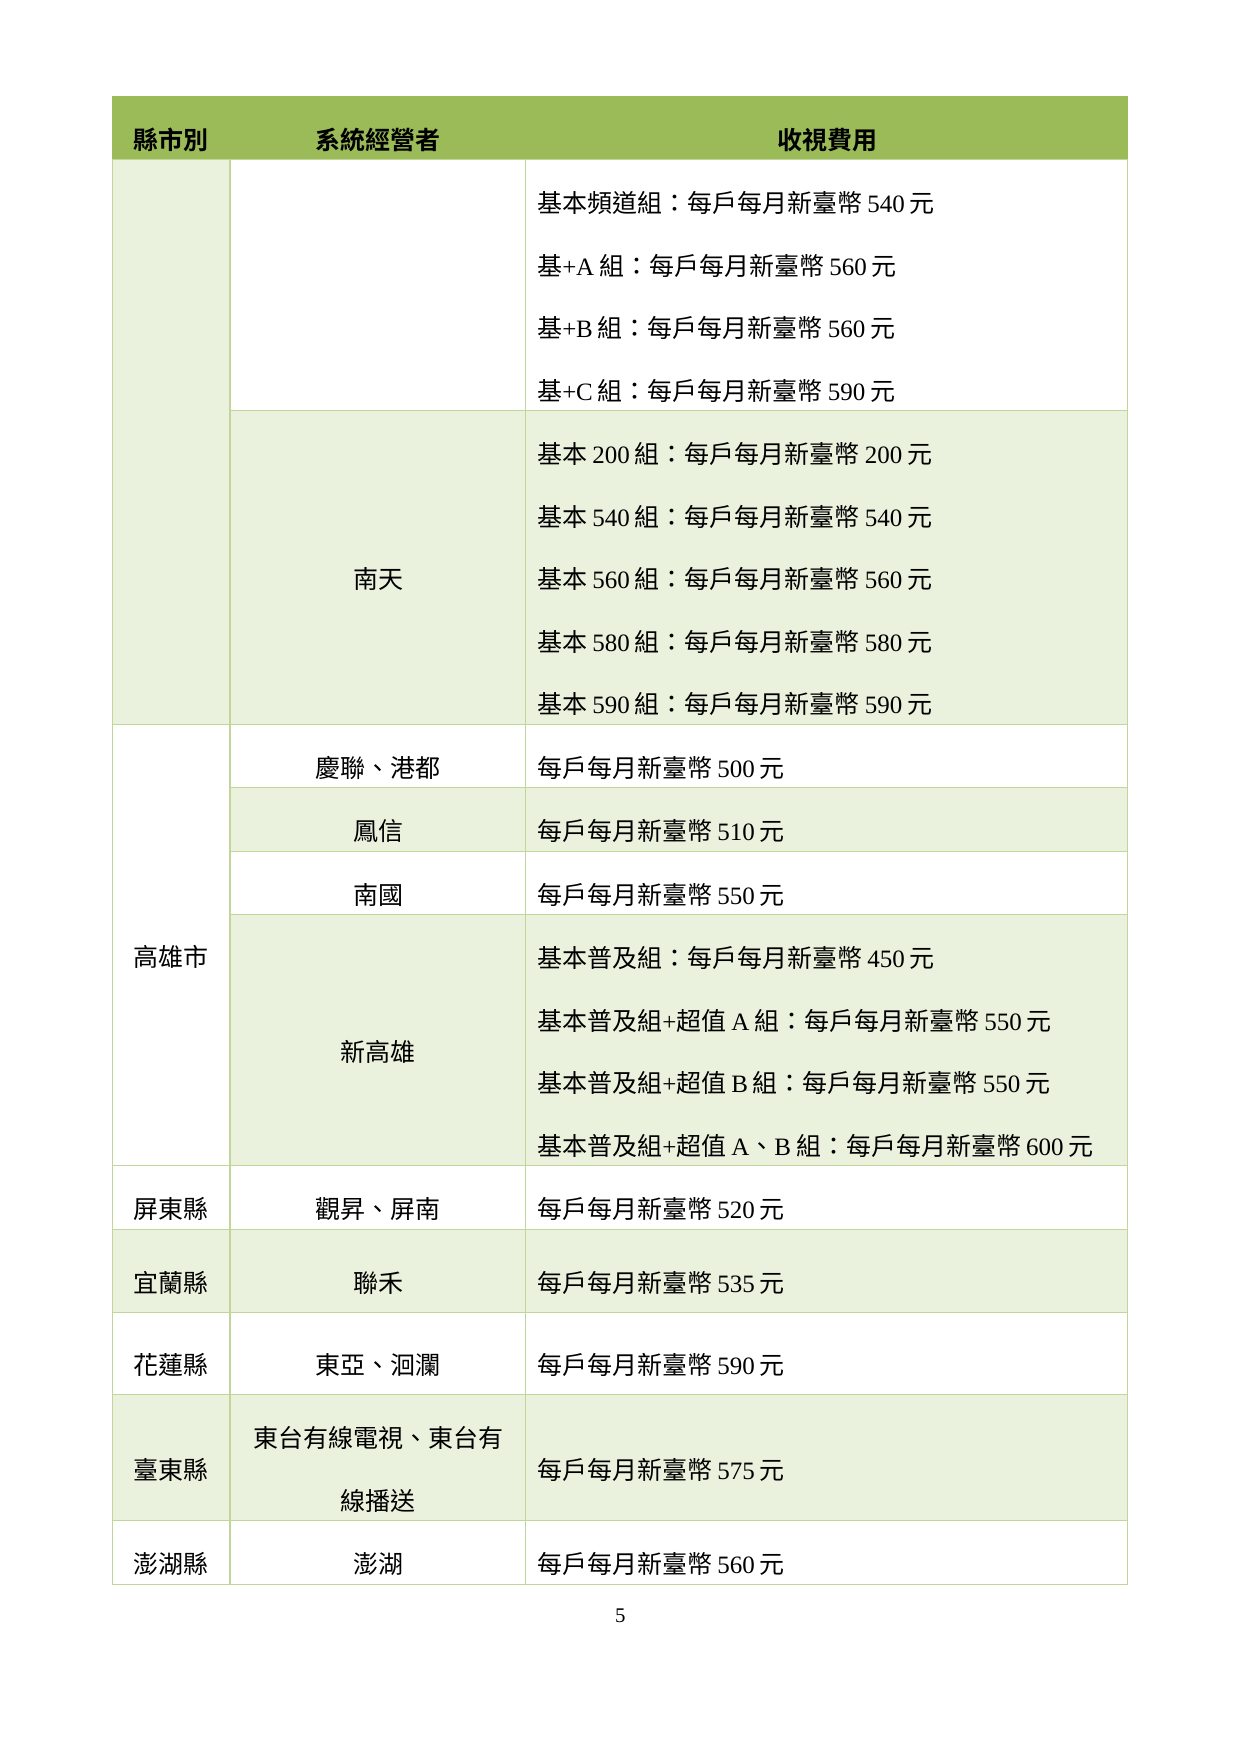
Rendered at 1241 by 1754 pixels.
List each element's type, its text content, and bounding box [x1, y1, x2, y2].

table_cell 東亞、洄瀾 [231, 1313, 525, 1394]
table_cell 每戶每月新臺幣550元 [526, 852, 1127, 914]
table_cell 聯禾 [231, 1230, 525, 1312]
table_cell 每戶每月新臺幣520元 [526, 1166, 1127, 1229]
table_cell 宜蘭縣 [113, 1230, 229, 1312]
table_cell 基本200組：每戶每月新臺幣200元 基本540組：每戶每月新臺幣540元 基本560組：每戶每月新臺幣560元 基本580組：每戶每月新臺幣580元 基本590組：每戶每月新臺幣590元 [526, 411, 1127, 724]
table_cell 每戶每月新臺幣590元 [526, 1313, 1127, 1394]
table_cell 每戶每月新臺幣535元 [526, 1230, 1127, 1312]
table_cell 新高雄 [231, 915, 525, 1165]
table_cell 東台有線電視、東台有線播送 [231, 1395, 525, 1520]
table_cell 基本普及組：每戶每月新臺幣450元 基本普及組+超值A組：每戶每月新臺幣550元 基本普及組+超值B組：每戶每月新臺幣550元 基本普及組+超值A、B組：每戶每月新臺幣600元 [526, 915, 1127, 1165]
table_cell 基本頻道組：每戶每月新臺幣540元 基+A組：每戶每月新臺幣560元 基+B組：每戶每月新臺幣560元 基+C組：每戶每月新臺幣590元 [526, 160, 1127, 410]
table_cell 每戶每月新臺幣575元 [526, 1395, 1127, 1520]
table_cell 南國 [231, 852, 525, 914]
table_cell 南天 [231, 411, 525, 724]
table_cell 鳳信 [231, 788, 525, 851]
table_cell [231, 160, 525, 410]
table_cell 每戶每月新臺幣510元 [526, 788, 1127, 851]
table_cell 澎湖縣 [113, 1521, 229, 1584]
table_cell 觀昇、屏南 [231, 1166, 525, 1229]
table_header 系統經營者 [230, 97, 526, 159]
table_header 收視費用 [526, 97, 1127, 159]
table_cell 高雄市 [113, 725, 229, 1165]
table_header 縣市別 [113, 97, 230, 159]
table_cell 澎湖 [231, 1521, 525, 1584]
table_cell 慶聯、港都 [231, 725, 525, 787]
table_cell 臺東縣 [113, 1395, 229, 1520]
table_cell 花蓮縣 [113, 1313, 229, 1394]
table_cell [113, 160, 229, 724]
table_cell 每戶每月新臺幣500元 [526, 725, 1127, 787]
table_cell 屏東縣 [113, 1166, 229, 1229]
table_cell 每戶每月新臺幣560元 [526, 1521, 1127, 1584]
